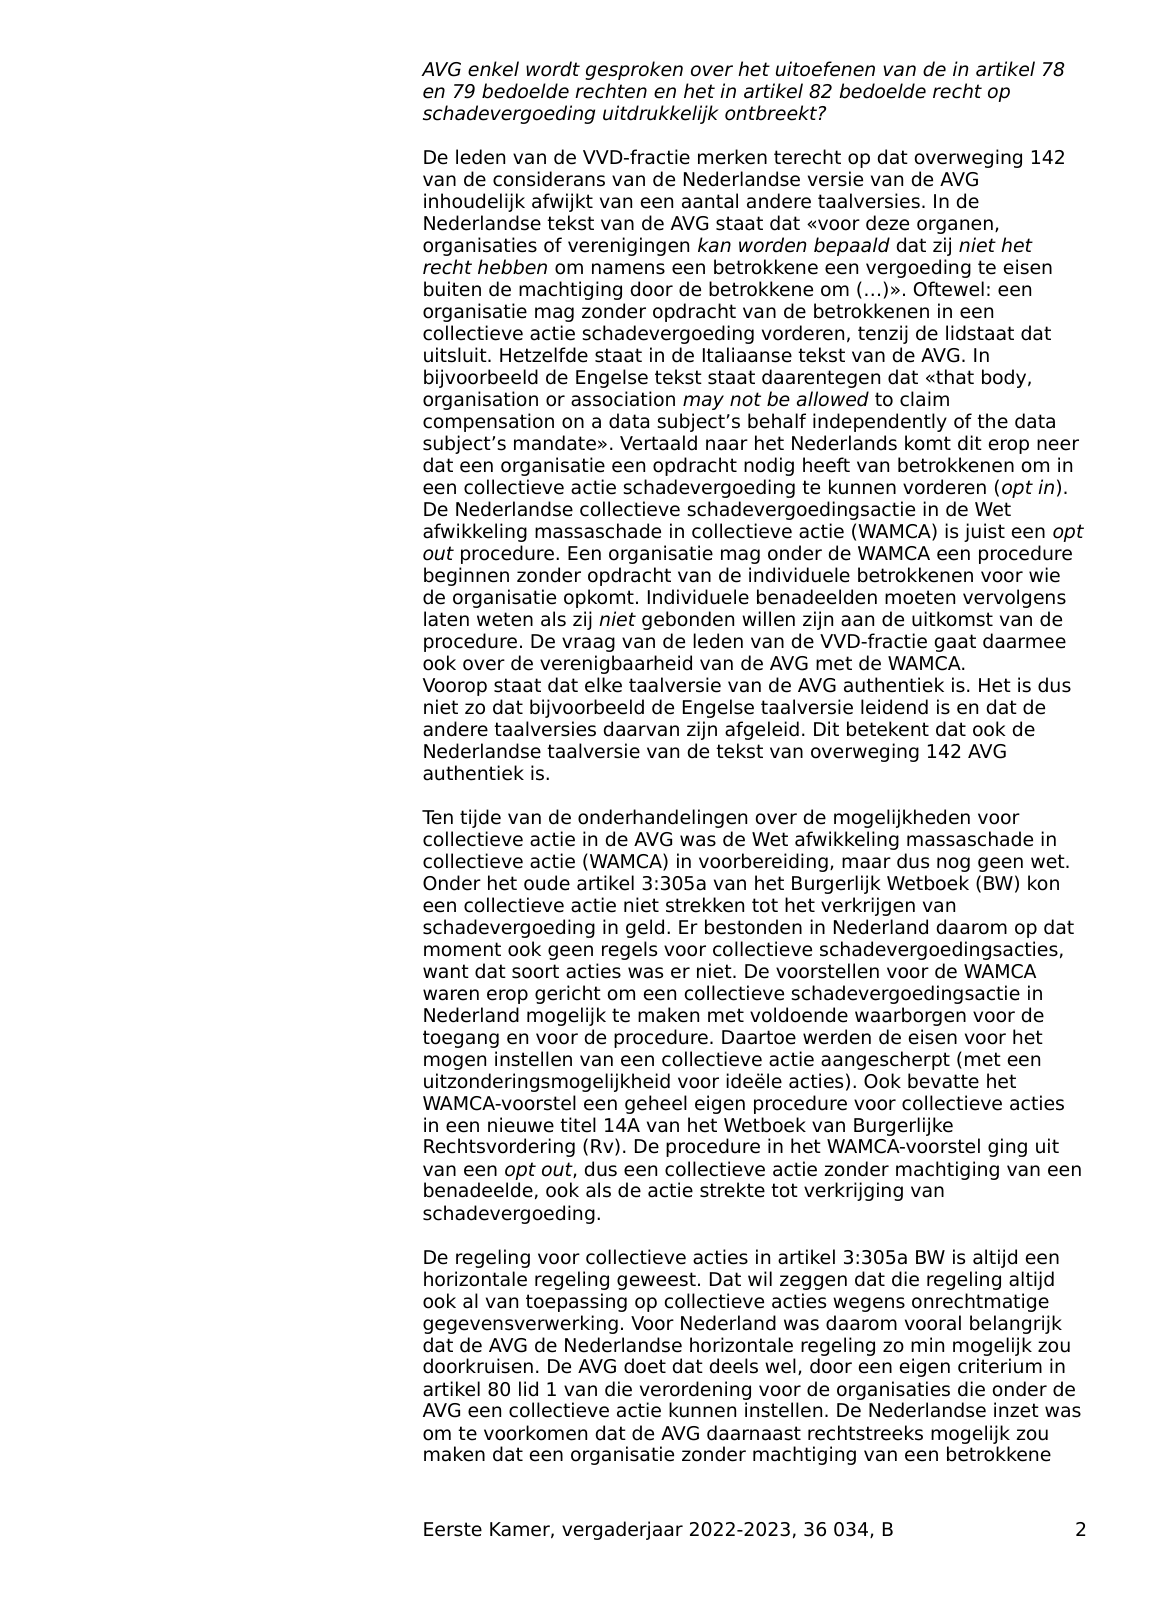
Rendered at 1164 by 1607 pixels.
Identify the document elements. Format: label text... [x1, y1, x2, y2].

text De regeling voor collectieve acties in artikel 3:305a BW is altijd een horizontale regeling geweest. Dat wil zeggen dat die regeling altijd ook al van toepassing op collectieve acties wegens onrechtmatige gegevensverwerking. Voor Nederland was daarom vooral belangrijk dat de AVG de Nederlandse horizontale regeling zo min mogelijk zou doorkruisen. De AVG doet dat deels wel, door een eigen criterium in artikel 80 lid 1 van die verordening voor de organisaties die onder de AVG een collectieve actie kunnen instellen. De Nederlandse inzet was om te voorkomen dat de AVG daarnaast rechtstreeks mogelijk zou maken dat een organisatie zonder machtiging van een betrokkene [422, 1247, 1087, 1466]
text De leden van de VVD-fractie merken terecht op dat overweging 142 van de considerans van de Nederlandse versie van de AVG inhoudelijk afwijkt van een aantal andere taalversies. In de Nederlandse tekst van de AVG staat dat «voor deze organen, organisaties of verenigingen kan worden bepaald dat zij niet het recht hebben om namens een betrokkene een vergoeding te eisen buiten de machtiging door de betrokkene om (…)». Oftewel: een organisatie mag zonder opdracht van de betrokkenen in een collectieve actie schadevergoeding vorderen, tenzij de lidstaat dat uitsluit. Hetzelfde staat in de Italiaanse tekst van de AVG. In bijvoorbeeld de Engelse tekst staat daarentegen dat «that body, organisation or association may not be allowed to claim compensation on a data subject’s behalf independently of the data subject’s mandate». Vertaald naar het Nederlands komt dit erop neer dat een organisatie een opdracht nodig heeft van betrokkenen om in een collectieve actie schadevergoeding te kunnen vorderen (opt in). De Nederlandse collectieve schadevergoedingsactie in de Wet afwikkeling massaschade in collectieve actie (WAMCA) is juist een opt out procedure. Een organisatie mag onder de WAMCA een procedure beginnen zonder opdracht van de individuele betrokkenen voor wie de organisatie opkomt. Individuele benadeelden moeten vervolgens laten weten als zij niet gebonden willen zijn aan de uitkomst van de procedure. De vraag van de leden van de VVD-fractie gaat daarmee ook over de verenigbaarheid van de AVG met de WAMCA. [422, 147, 1087, 675]
text AVG enkel wordt gesproken over het uitoefenen van de in artikel 78 en 79 bedoelde rechten en het in artikel 82 bedoelde recht op schadevergoeding uitdrukkelijk ontbreekt? [422, 59, 1087, 125]
text Ten tijde van de onderhandelingen over de mogelijkheden voor collectieve actie in de AVG was de Wet afwikkeling massaschade in collectieve actie (WAMCA) in voorbereiding, maar dus nog geen wet. Onder het oude artikel 3:305a van het Burgerlijk Wetboek (BW) kon een collectieve actie niet strekken tot het verkrijgen van schadevergoeding in geld. Er bestonden in Nederland daarom op dat moment ook geen regels voor collectieve schadevergoedingsacties, want dat soort acties was er niet. De voorstellen voor de WAMCA waren erop gericht om een collectieve schadevergoedingsactie in Nederland mogelijk te maken met voldoende waarborgen voor de toegang en voor de procedure. Daartoe werden de eisen voor het mogen instellen van een collectieve actie aangescherpt (met een uitzonderingsmogelijkheid voor ideële acties). Ook bevatte het WAMCA-voorstel een geheel eigen procedure voor collectieve acties in een nieuwe titel 14A van het Wetboek van Burgerlijke Rechtsvordering (Rv). De procedure in het WAMCA-voorstel ging uit van een opt out, dus een collectieve actie zonder machtiging van een benadeelde, ook als de actie strekte tot verkrijging van schadevergoeding. [422, 807, 1087, 1224]
text Voorop staat dat elke taalversie van de AVG authentiek is. Het is dus niet zo dat bijvoorbeeld de Engelse taalversie leidend is en dat de andere taalversies daarvan zijn afgeleid. Dit betekent dat ook de Nederlandse taalversie van de tekst van overweging 142 AVG authentiek is. [422, 675, 1087, 784]
